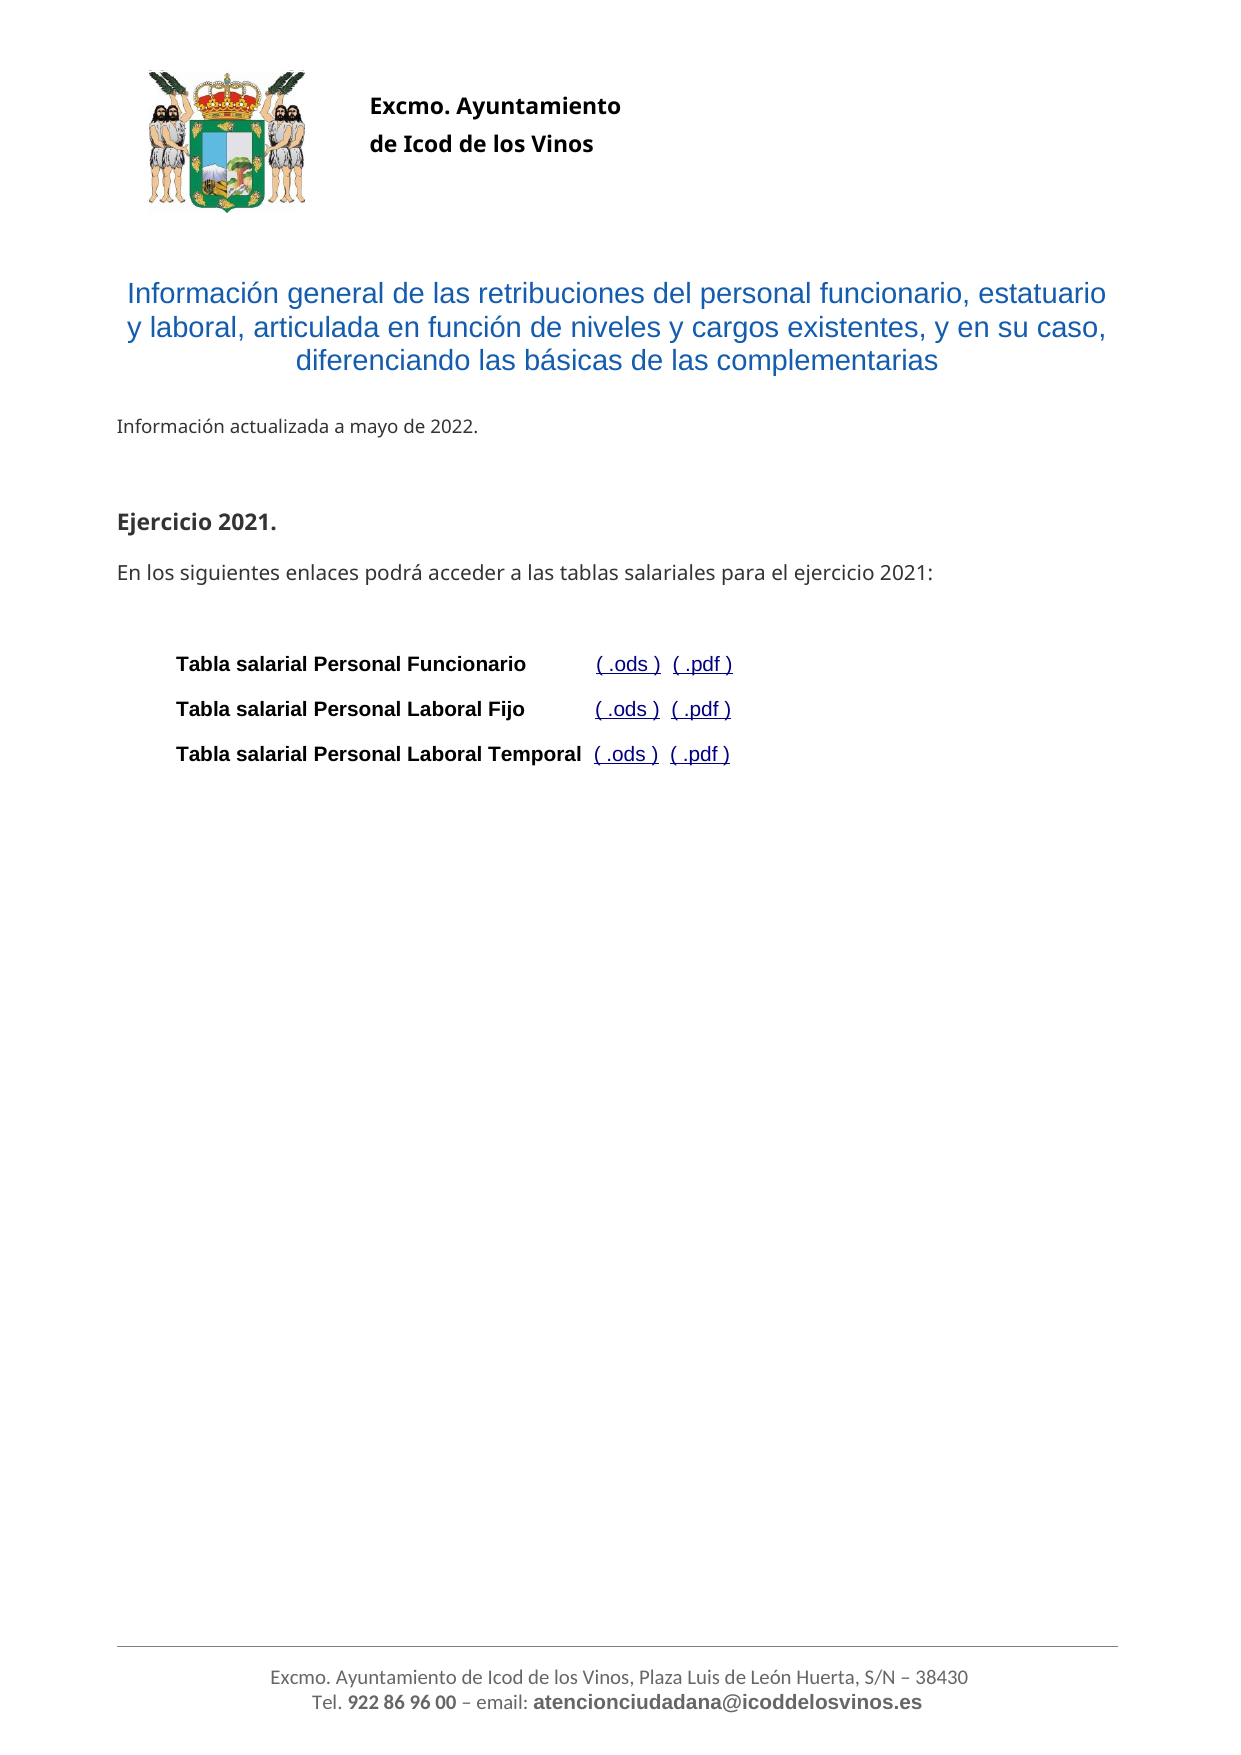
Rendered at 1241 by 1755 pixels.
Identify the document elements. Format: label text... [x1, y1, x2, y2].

text Tabla salarial Personal Laboral Temporal ( .ods ) ( .pdf ) [176, 742, 1118, 766]
text Tabla salarial Personal Funcionario ( .ods ) ( .pdf ) [176, 652, 1118, 676]
text Tabla salarial Personal Laboral Fijo ( .ods ) ( .pdf ) [176, 697, 1118, 721]
text En los siguientes enlaces podrá acceder a las tablas salariales para el ejercicio 2021: [117, 558, 1118, 587]
subtitle Información general de las retribuciones del personal funcionario, estatuario y laboral, articulada en función de niveles y cargos existentes, y en su caso, diferenciando las básicas de las complementarias [117, 276, 1118, 377]
text Ejercicio 2021. [117, 506, 1118, 537]
text Información actualizada a mayo de 2022. [117, 413, 1118, 439]
picture [149, 72, 305, 213]
